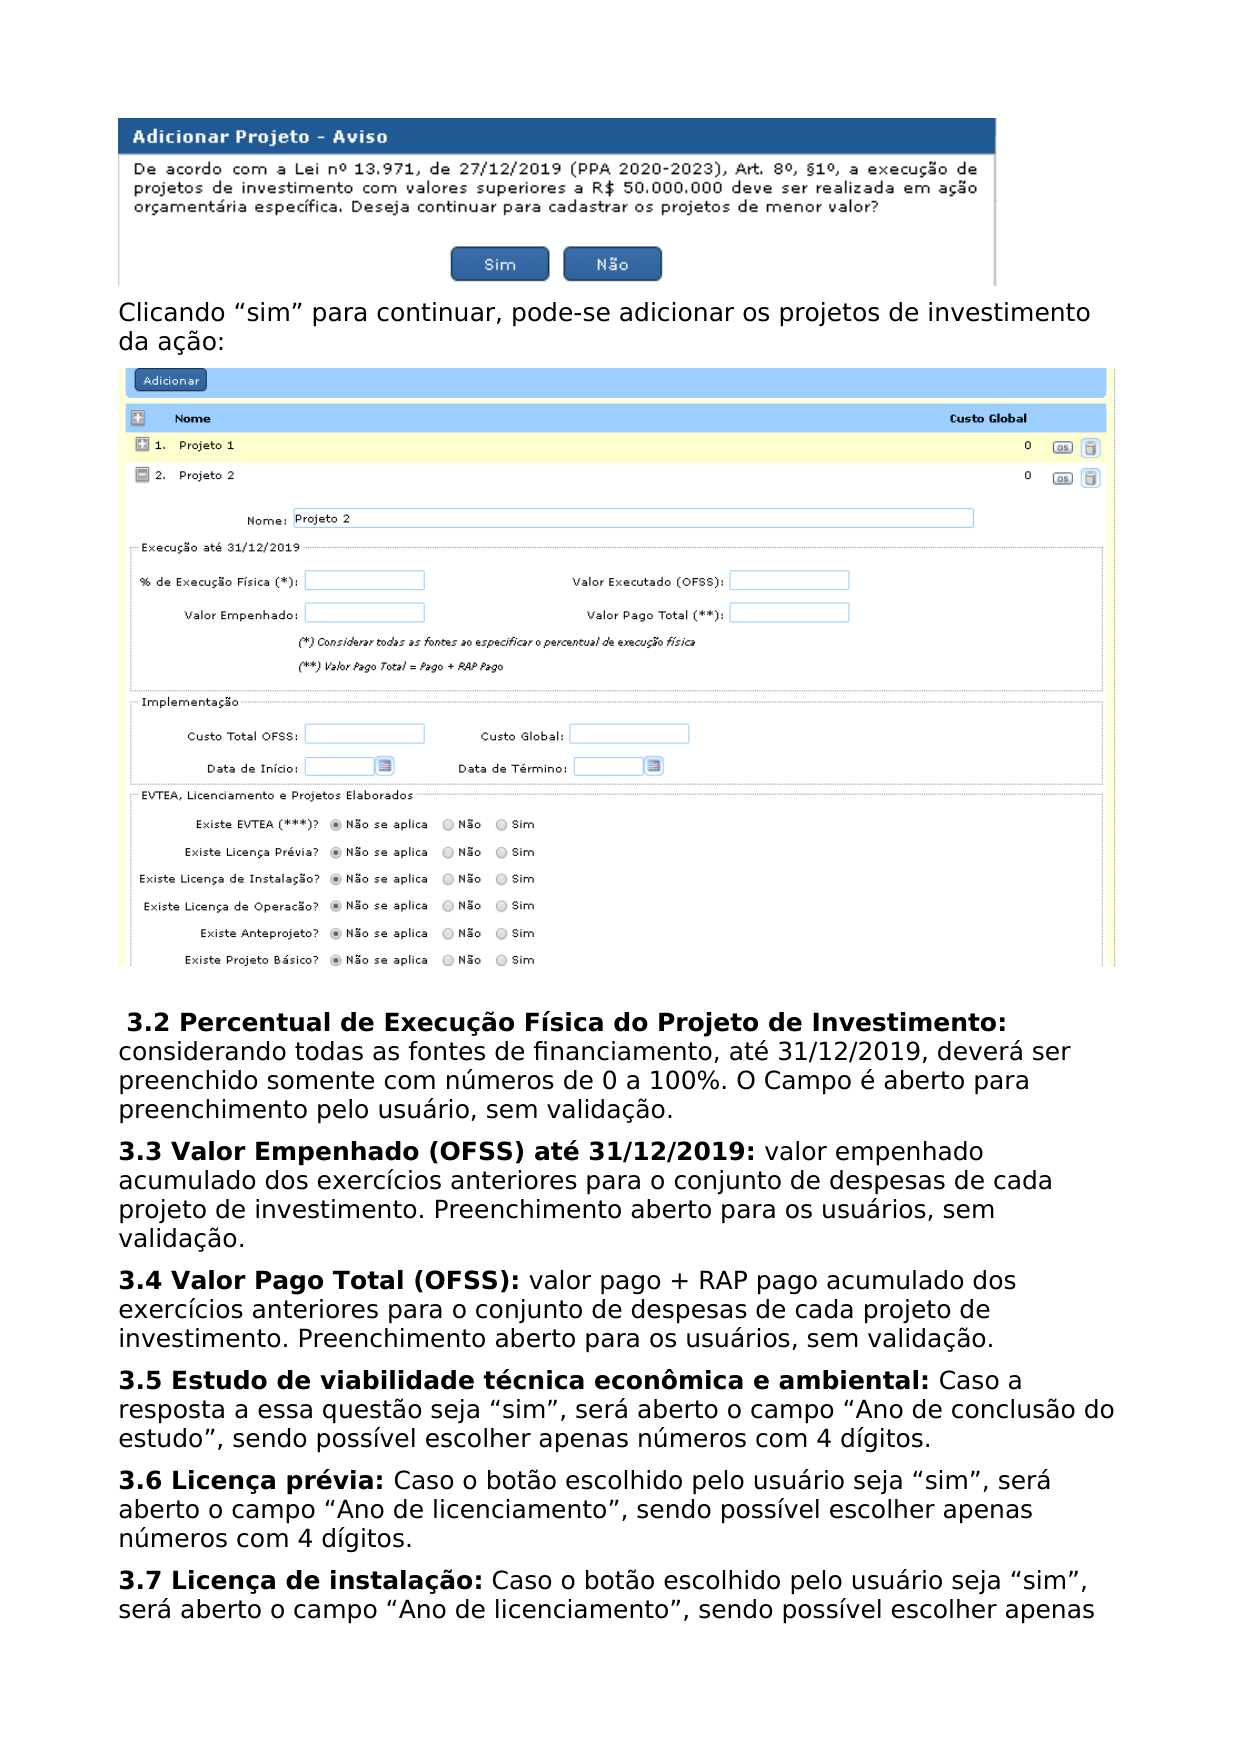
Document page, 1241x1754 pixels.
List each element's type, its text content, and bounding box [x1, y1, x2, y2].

text 3.6 Licença prévia: Caso o botão escolhido pelo usuário seja “sim”, será aberto o campo “Ano de licenciamento”, sendo possível escolher apenas números com 4 dígitos. [118, 1466, 1122, 1553]
text 3.2 Percentual de Execução Física do Projeto de Investimento: considerando todas as fontes de financiamento, até 31/12/2019, deverá ser preenchido somente com números de 0 a 100%. O Campo é aberto para preenchimento pelo usuário, sem validação. [118, 978, 1122, 1124]
text 3.7 Licença de instalação: Caso o botão escolhido pelo usuário seja “sim”, será aberto o campo “Ano de licenciamento”, sendo possível escolher apenas [118, 1566, 1122, 1624]
text Clicando “sim” para continuar, pode-se adicionar os projetos de investimento da ação: [118, 298, 1122, 356]
picture [118, 118, 997, 286]
text 3.5 Estudo de viabilidade técnica econômica e ambiental: Caso a resposta a essa questão seja “sim”, será aberto o campo “Ano de conclusão do estudo”, sendo possível escolher apenas números com 4 dígitos. [118, 1366, 1122, 1453]
text 3.3 Valor Empenhado (OFSS) até 31/12/2019: valor empenhado acumulado dos exercícios anteriores para o conjunto de despesas de cada projeto de investimento. Preenchimento aberto para os usuários, sem validação. [118, 1137, 1122, 1253]
picture [118, 368, 1123, 966]
text 3.4 Valor Pago Total (OFSS): valor pago + RAP pago acumulado dos exercícios anteriores para o conjunto de despesas de cada projeto de investimento. Preenchimento aberto para os usuários, sem validação. [118, 1266, 1122, 1353]
